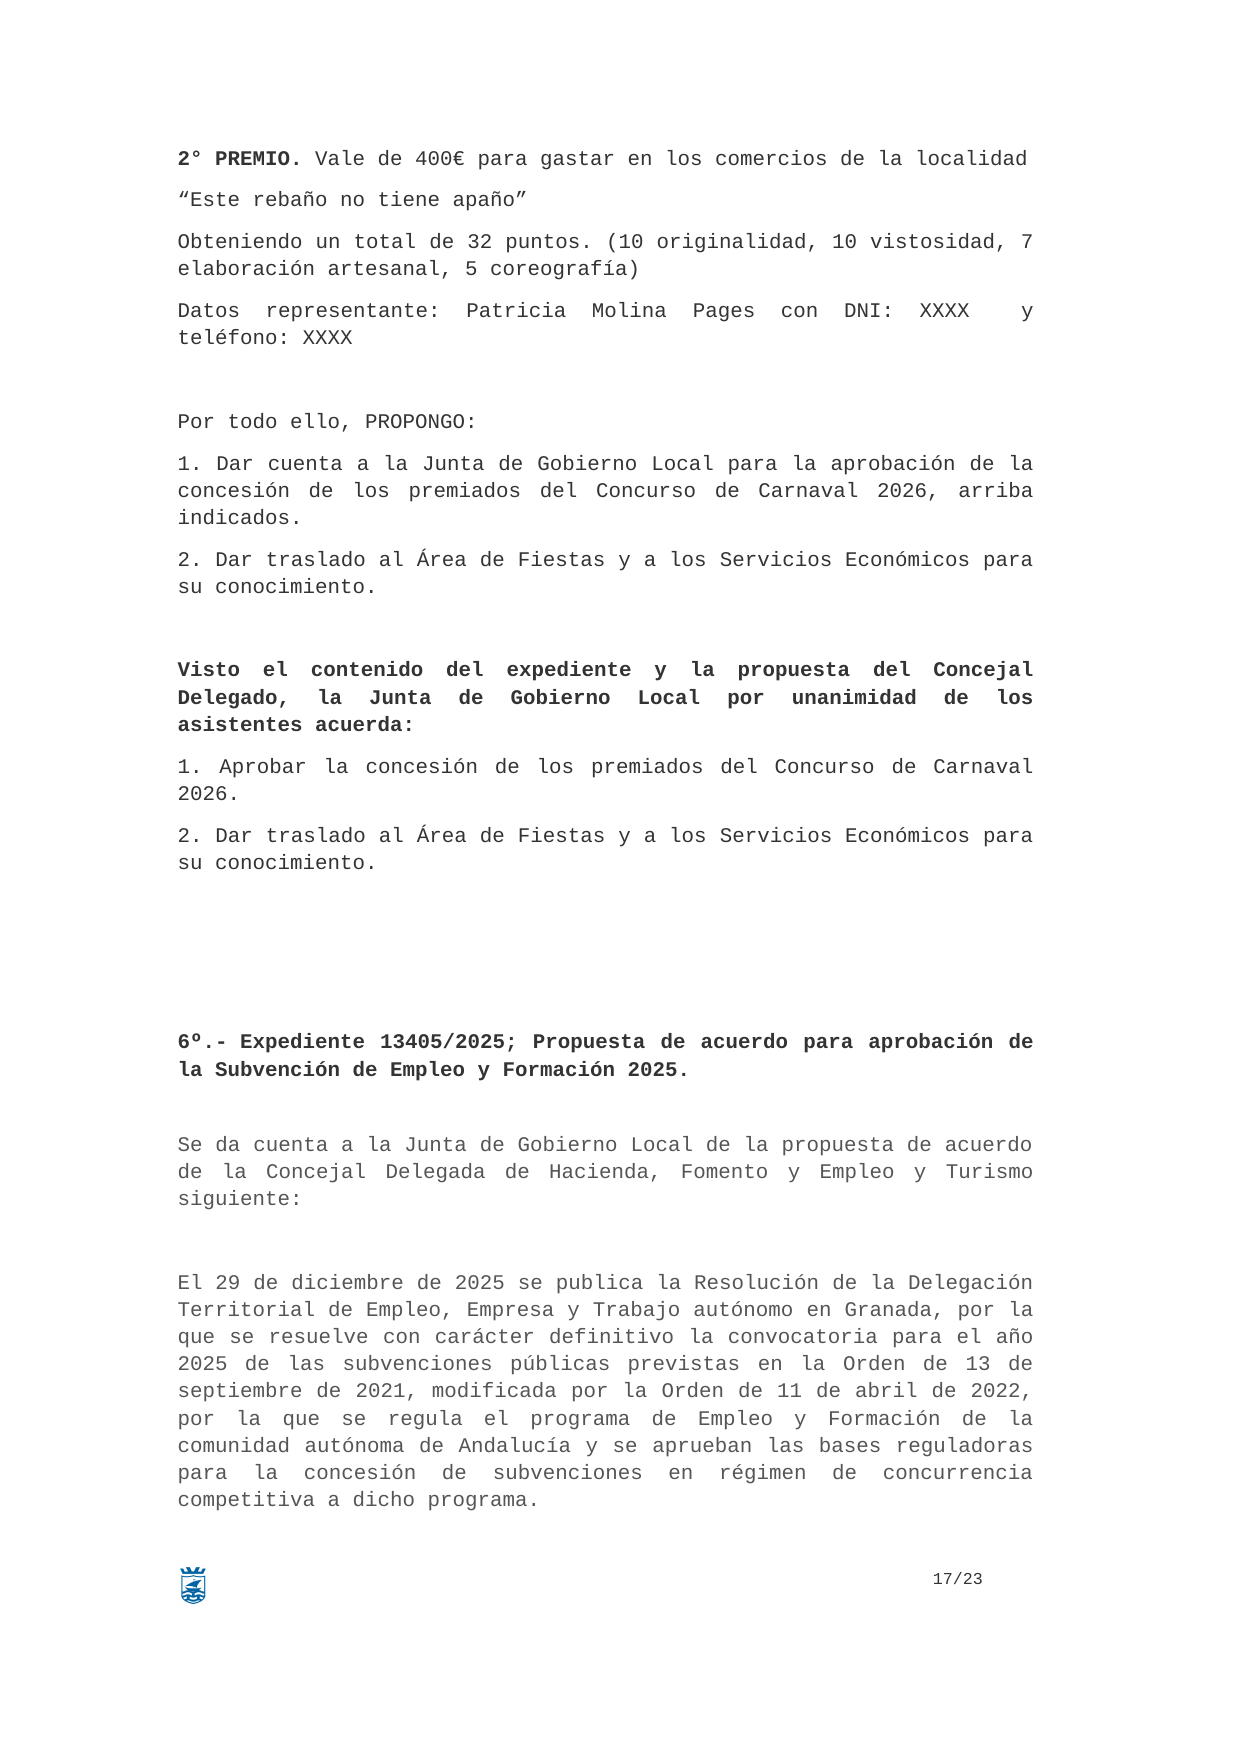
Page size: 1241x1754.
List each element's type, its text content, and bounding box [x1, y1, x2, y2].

text 2° PREMIO. Vale de 400€ para gastar en los comercios de la localidad [177, 148, 1033, 171]
text 2. Dar traslado al Área de Fiestas y a los Servicios Económicos para su conocimiento. [177, 549, 1033, 599]
text Se da cuenta a la Junta de Gobierno Local de la propuesta de acuerdo de la Concejal Delegada de Hacienda, Fomento y Empleo y Turismo siguiente: [177, 1134, 1033, 1212]
text Por todo ello, PROPONGO: [177, 411, 1033, 434]
text Datos representante: Patricia Molina Pages con DNI: XXXX y teléfono: XXXX [177, 300, 1033, 351]
picture [177, 1562, 208, 1607]
text “Este rebaño no tiene apaño” [177, 189, 1033, 213]
subtitle Expediente 13405/2025; Propuesta de acuerdo para aprobación de la Subvención de Empleo y Formación 2025. [177, 1031, 1033, 1082]
text 1. Dar cuenta a la Junta de Gobierno Local para la aprobación de la concesión de los premiados del Concurso de Carnaval 2026, arriba indicados. [177, 453, 1033, 531]
text El 29 de diciembre de 2025 se publica la Resolución de la Delegación Territorial de Empleo, Empresa y Trabajo autónomo en Granada, por la que se resuelve con carácter definitivo la convocatoria para el año 2025 de las subvenciones públicas previstas en la Orden de 13 de septiembre de 2021, modificada por la Orden de 11 de abril de 2022, por la que se regula el programa de Empleo y Formación de la comunidad autónoma de Andalucía y se aprueban las bases reguladoras para la concesión de subvenciones en régimen de concurrencia competitiva a dicho programa. [177, 1272, 1033, 1513]
text 2. Dar traslado al Área de Fiestas y a los Servicios Económicos para su conocimiento. [177, 824, 1033, 875]
text 1. Aprobar la concesión de los premiados del Concurso de Carnaval 2026. [177, 756, 1033, 806]
text Obteniendo un total de 32 puntos. (10 originalidad, 10 vistosidad, 7 elaboración artesanal, 5 coreografía) [177, 231, 1033, 282]
text Visto el contenido del expediente y la propuesta del Concejal Delegado, la Junta de Gobierno Local por unanimidad de los asistentes acuerda: [177, 659, 1033, 737]
